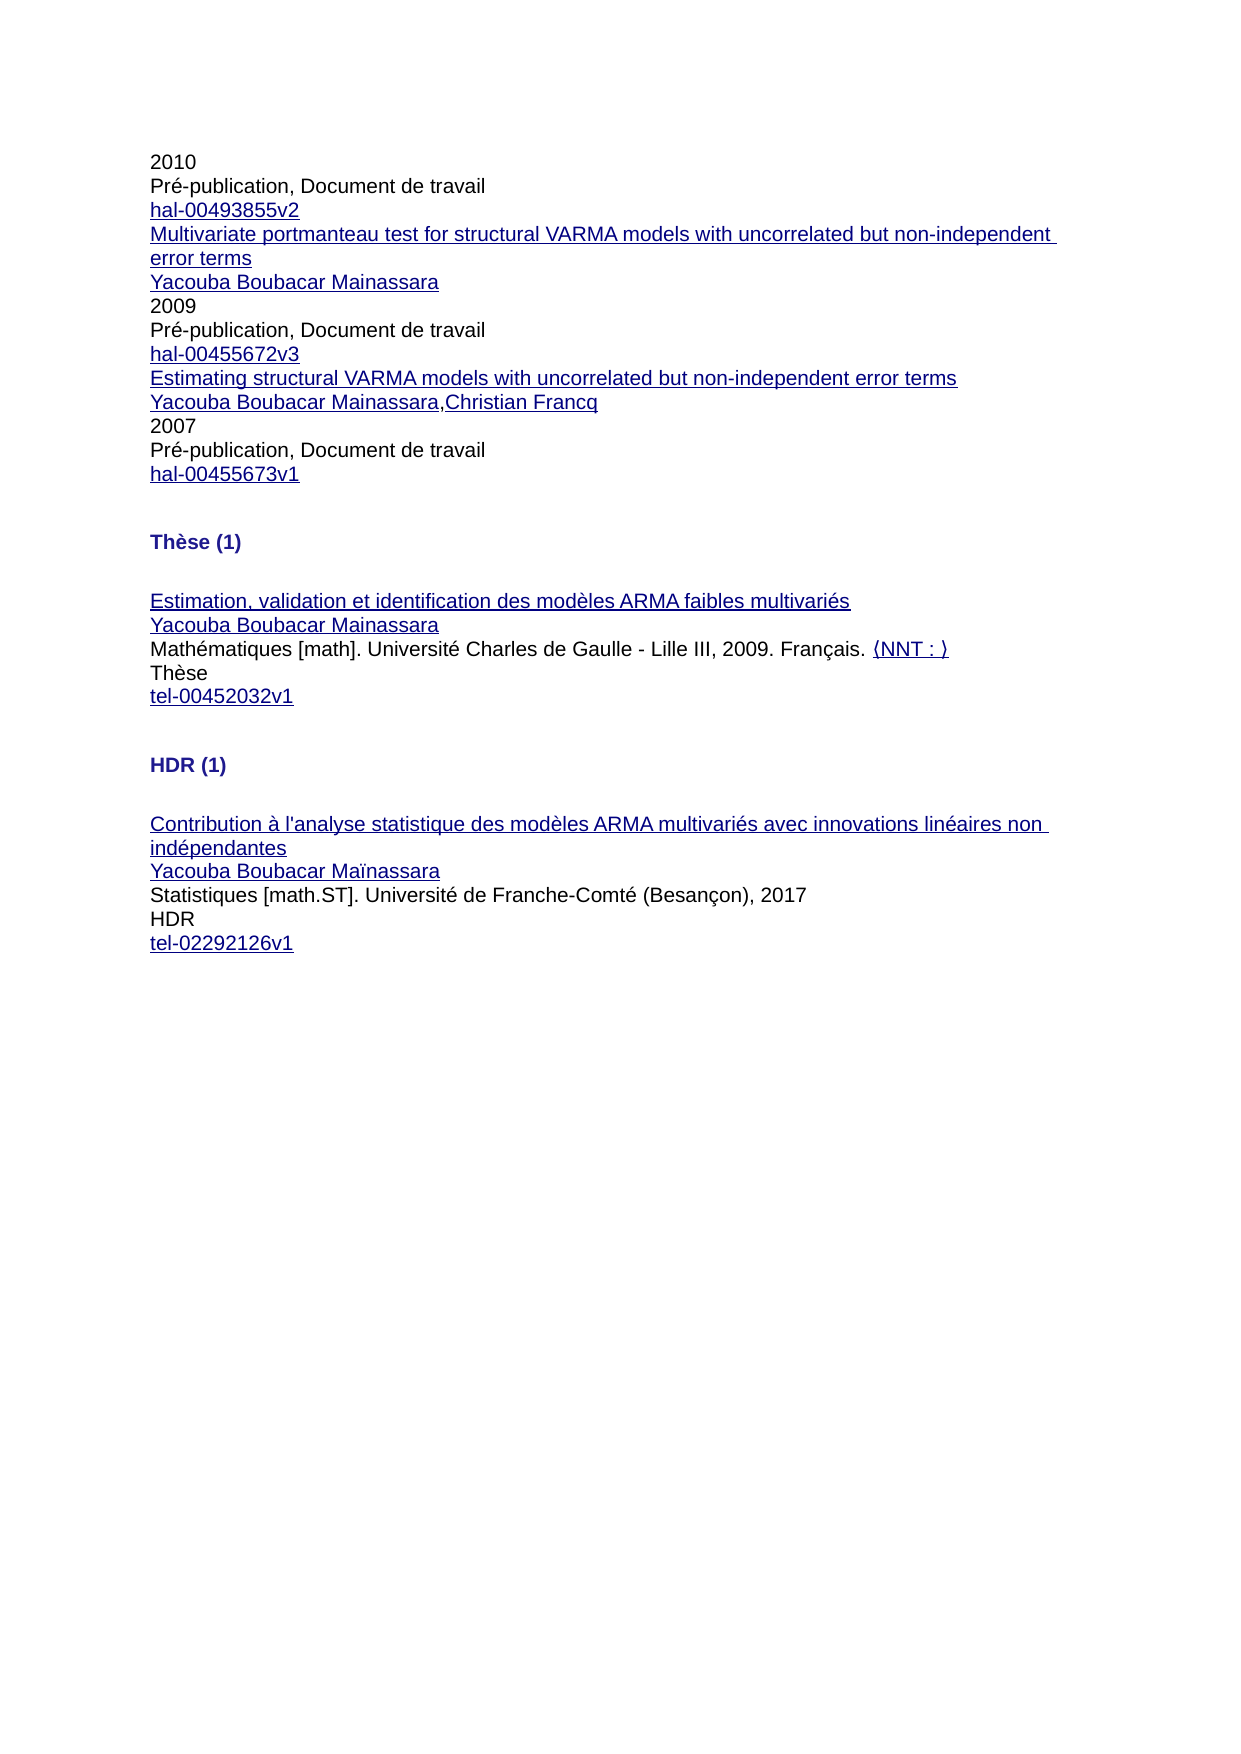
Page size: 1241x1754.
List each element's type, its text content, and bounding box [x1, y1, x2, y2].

table_header Estimation, validation et identification des modèles ARMA faibles multivariés Yacouba Boubacar Mainassara Mathématiques [math]. Université Charles de Gaulle - Lille III, 2009. Français. ⟨NNT : ⟩ Thèse tel-00452032v1 [150, 589, 1090, 708]
table_cell Selection of weak VARMA models by modified Akaike's information criteria Yacouba Boubacar Mainassara 2010 Pré-publication, Document de travail hal-00493855v2 [150, 150, 1090, 222]
subtitle Thèse (1) [150, 530, 1090, 554]
subtitle HDR (1) [150, 753, 1090, 777]
table_header Contribution à l'analyse statistique des modèles ARMA multivariés avec innovations linéaires non indépendantes Yacouba Boubacar Maïnassara Statistiques [math.ST]. Université de Franche-Comté (Besançon), 2017 HDR tel-02292126v1 [150, 811, 1090, 955]
table_cell Multivariate portmanteau test for structural VARMA models with uncorrelated but non-independent error terms Yacouba Boubacar Mainassara 2009 Pré-publication, Document de travail hal-00455672v3 [150, 222, 1090, 366]
table_cell Estimating structural VARMA models with uncorrelated but non-independent error terms Yacouba Boubacar Mainassara,Christian Francq 2007 Pré-publication, Document de travail hal-00455673v1 [150, 366, 1090, 485]
